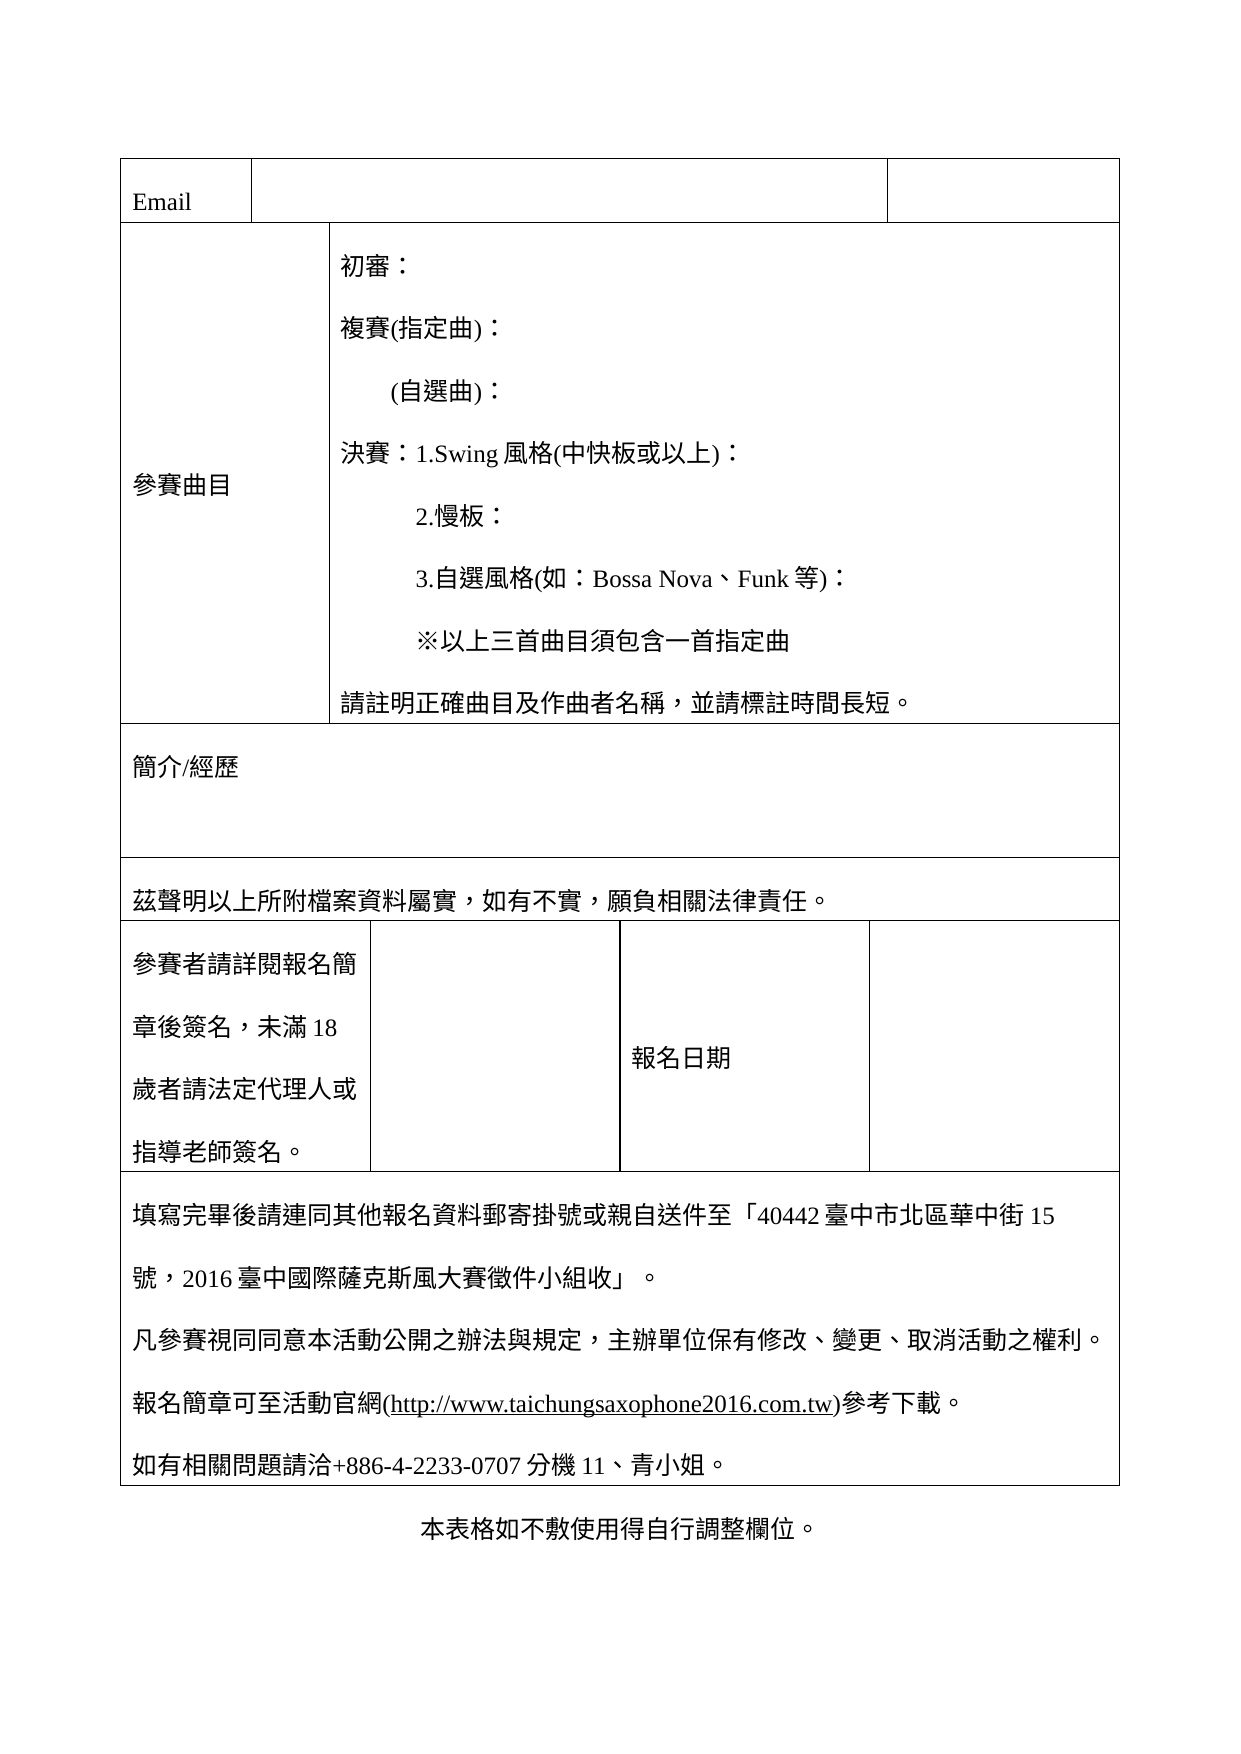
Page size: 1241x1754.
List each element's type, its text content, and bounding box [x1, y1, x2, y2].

table_cell [870, 921, 1119, 1171]
table_cell 填寫完畢後請連同其他報名資料郵寄掛號或親自送件至「40442臺中市北區華中街15號，2016臺中國際薩克斯風大賽徵件小組收」。 凡參賽視同同意本活動公開之辦法與規定，主辦單位保有修改、變更、取消活動之權利。 報名簡章可至活動官網(http://www.taichungsaxophone2016.com.tw)參考下載。 如有相關問題請洽+886-4-2233-0707分機11、青小姐。 [121, 1172, 1119, 1485]
text 本表格如不敷使用得自行調整欄位。 [187, 1486, 1053, 1548]
table_cell 簡介/經歷 [121, 724, 1119, 857]
table_cell 參賽曲目 [121, 223, 329, 723]
table_cell 參賽者請詳閱報名簡章後簽名，未滿18歲者請法定代理人或指導老師簽名。 [121, 921, 370, 1171]
table_cell 初審： 複賽(指定曲)： (自選曲)： 決賽：1.Swing風格(中快板或以上)： 2.慢板： 3.自選風格(如：Bossa Nova、Funk等)： ※以上三首曲目須包含一首指定曲 請註明正確曲目及作曲者名稱，並請標註時間長短。 [330, 223, 1119, 723]
table_cell 茲聲明以上所附檔案資料屬實，如有不實，願負相關法律責任。 [121, 858, 1119, 920]
table_cell Email [121, 159, 251, 222]
table_header [888, 159, 1119, 222]
table_cell 報名日期 [621, 921, 869, 1171]
table_cell [371, 921, 619, 1171]
table_cell [252, 159, 887, 222]
